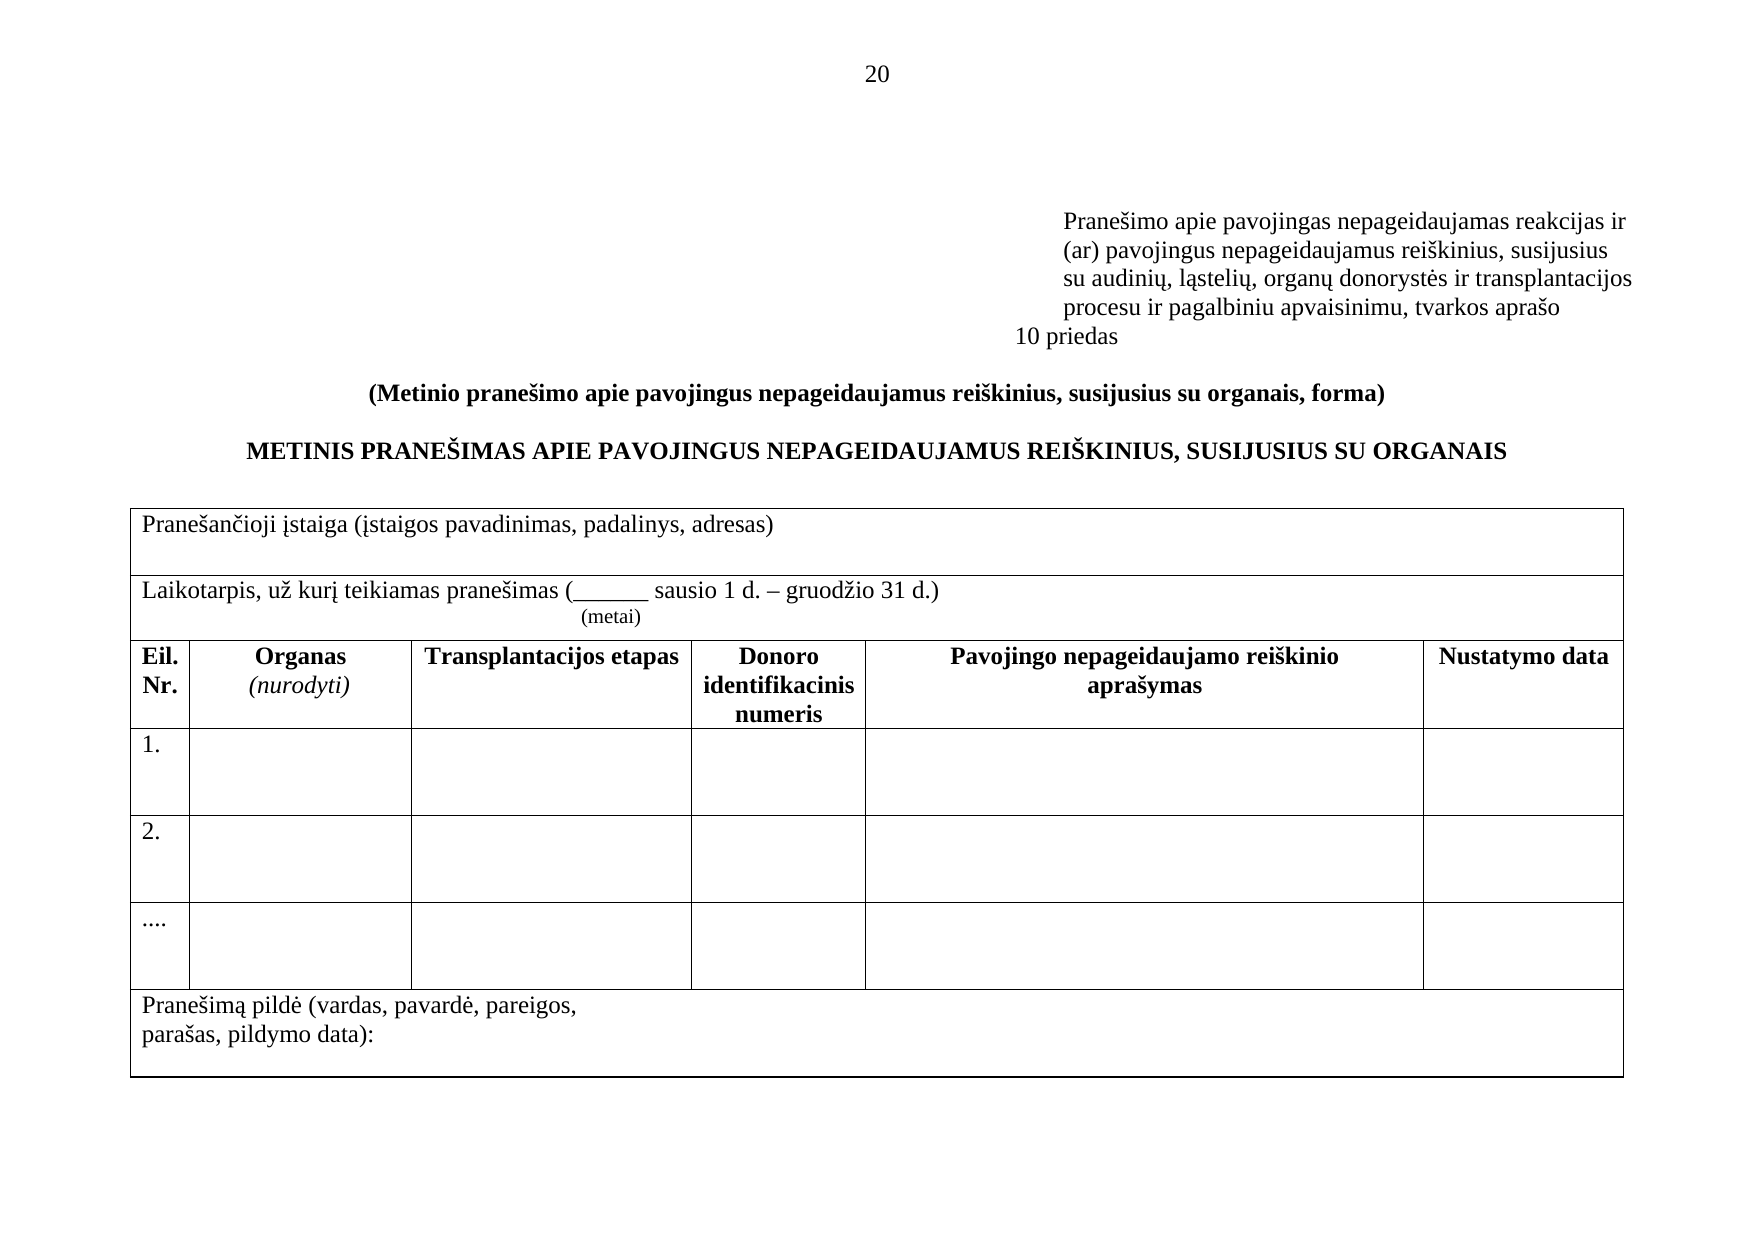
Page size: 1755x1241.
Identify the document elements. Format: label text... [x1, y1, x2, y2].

table_cell Organas (nurodyti) [190, 641, 411, 728]
table_cell [866, 903, 1423, 989]
table_cell 2. [131, 816, 189, 902]
table_cell [412, 729, 691, 815]
table_cell [866, 816, 1423, 902]
table_cell [1424, 816, 1623, 902]
table_cell [692, 903, 865, 989]
text METINIS PRANEŠIMAS APIE PAVOJINGUS NEPAGEIDAUJAMUS REIŠKINIUS, SUSIJUSIUS SU ORGANAIS [118, 436, 1636, 465]
text 10 priedas [709, 321, 1636, 350]
table_cell Transplantacijos etapas [412, 641, 691, 728]
table_cell [190, 729, 411, 815]
table_header Pranešančioji įstaiga (įstaigos pavadinimas, padalinys, adresas) [131, 509, 1623, 574]
table_cell [190, 816, 411, 902]
table_cell [866, 729, 1423, 815]
table_cell [1424, 903, 1623, 989]
table_cell 1. [131, 729, 189, 815]
table_cell Donoro identifikacinis numeris [692, 641, 865, 728]
table_cell [1424, 729, 1623, 815]
table_cell [692, 729, 865, 815]
text (Metinio pranešimo apie pavojingus nepageidaujamus reiškinius, susijusius su organais, forma) [118, 378, 1636, 407]
table_cell Pranešimą pildė (vardas, pavardė, pareigos, parašas, pildymo data): [131, 990, 1623, 1076]
table_cell Nustatymo data [1424, 641, 1623, 728]
table_cell Eil. Nr. [131, 641, 189, 728]
table_cell [412, 903, 691, 989]
table_cell Laikotarpis, už kurį teikiamas pranešimas (______ sausio 1 d. – gruodžio 31 d.) (metai) [131, 576, 1623, 640]
text Pranešimo apie pavojingas nepageidaujamas reakcijas ir (ar) pavojingus nepageidaujamus reiškinius, susijusius su audinių, ląstelių, organų donorystės ir transplantacijos procesu ir pagalbiniu apvaisinimu, tvarkos aprašo [1063, 206, 1636, 321]
table_cell [412, 816, 691, 902]
table_cell .... [131, 903, 189, 989]
table_cell [190, 903, 411, 989]
table_cell Pavojingo nepageidaujamo reiškinio aprašymas [866, 641, 1423, 728]
table_cell [692, 816, 865, 902]
